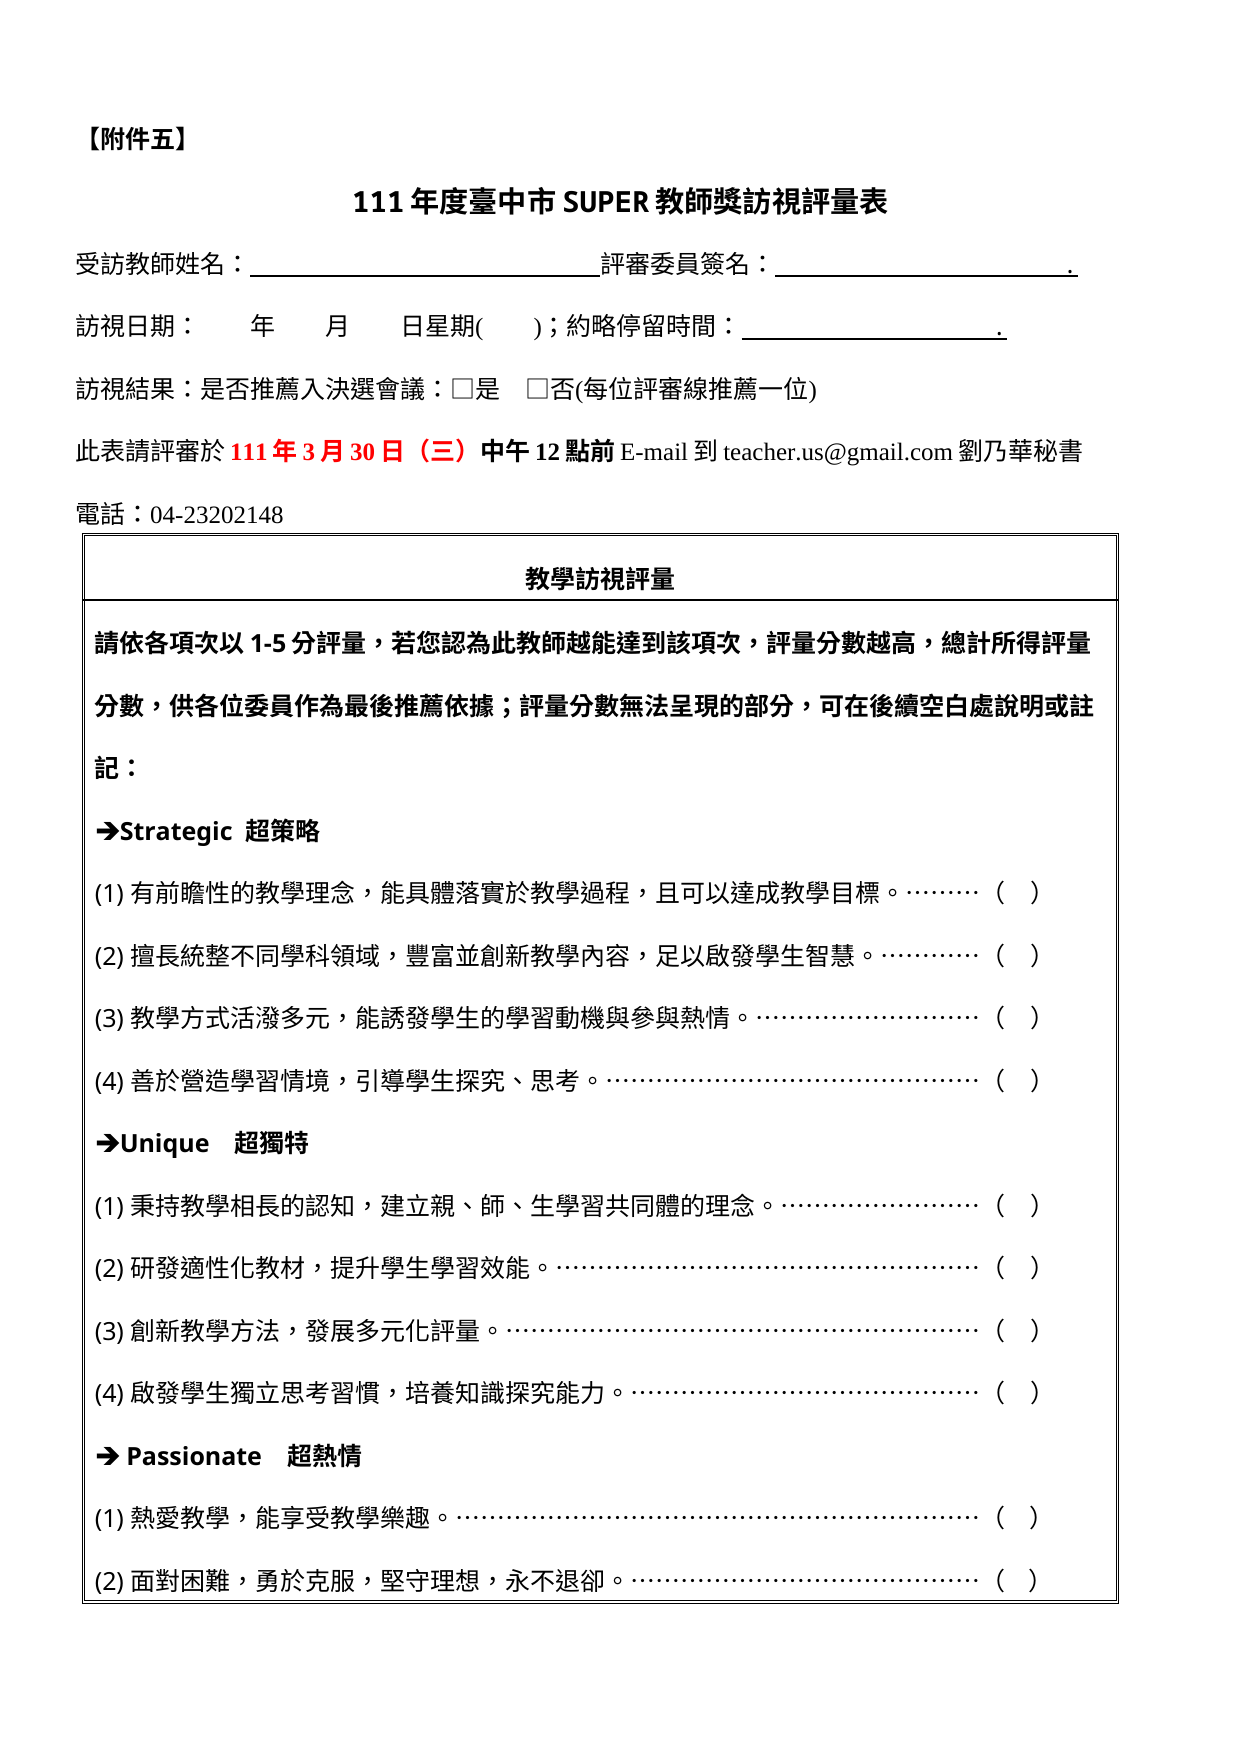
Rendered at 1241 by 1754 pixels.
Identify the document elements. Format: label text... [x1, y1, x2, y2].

text 訪視日期： 年 月 日星期( )；約略停留時間： . [75, 283, 1165, 346]
text 111年度臺中市SUPER教師獎訪視評量表 [75, 158, 1165, 221]
text 訪視結果：是否推薦入決選會議：□是 □否(每位評審線推薦一位) [75, 346, 1165, 408]
text 受訪教師姓名： 評審委員簽名： . [75, 221, 1165, 283]
text 電話：04-23202148 [75, 471, 1165, 533]
table_header 教學訪視評量 [85, 536, 1116, 599]
text 【附件五】 [75, 96, 1165, 158]
table_cell 請依各項次以1-5分評量，若您認為此教師越能達到該項次，評量分數越高，總計所得評量分數，供各位委員作為最後推薦依據；評量分數無法呈現的部分，可在後續空白處說明或註記： Strategic 超策略 (1) 有前瞻性的教學理念，能具體落實於教學過程，且可以達成教學目標。………（ ） (2) 擅長統整不同學科領域，豐富並創新教學內容，足以啟發學生智慧。…………（ ） (3) 教學方式活潑多元，能誘發學生的學習動機與參與熱情。………………………（ ） (4) 善於營造學習情境，引導學生探究、思考。………………………………………（ ） Unique 超獨特 (1) 秉持教學相長的認知，建立親、師、生學習共同體的理念。……………………（ ） (2) 研發適性化教材，提升學生學習效能。……………………………………………（ ） (3) 創新教學方法，發展多元化評量。…………………………………………………（ ） (4) 啟發學生獨立思考習慣，培養知識探究能力。……………………………………（ ）  Passionate 超熱情 (1) 熱愛教學，能享受教學樂趣。………………………………………………………（ ） (2) 面對困難，勇於克服，堅守理想，永不退卻。……………………………………（ ） [85, 601, 1116, 1600]
text 此表請評審於111年3月30日（三）中午12點前E-mail到teacher.us@gmail.com劉乃華秘書 [75, 408, 1165, 471]
